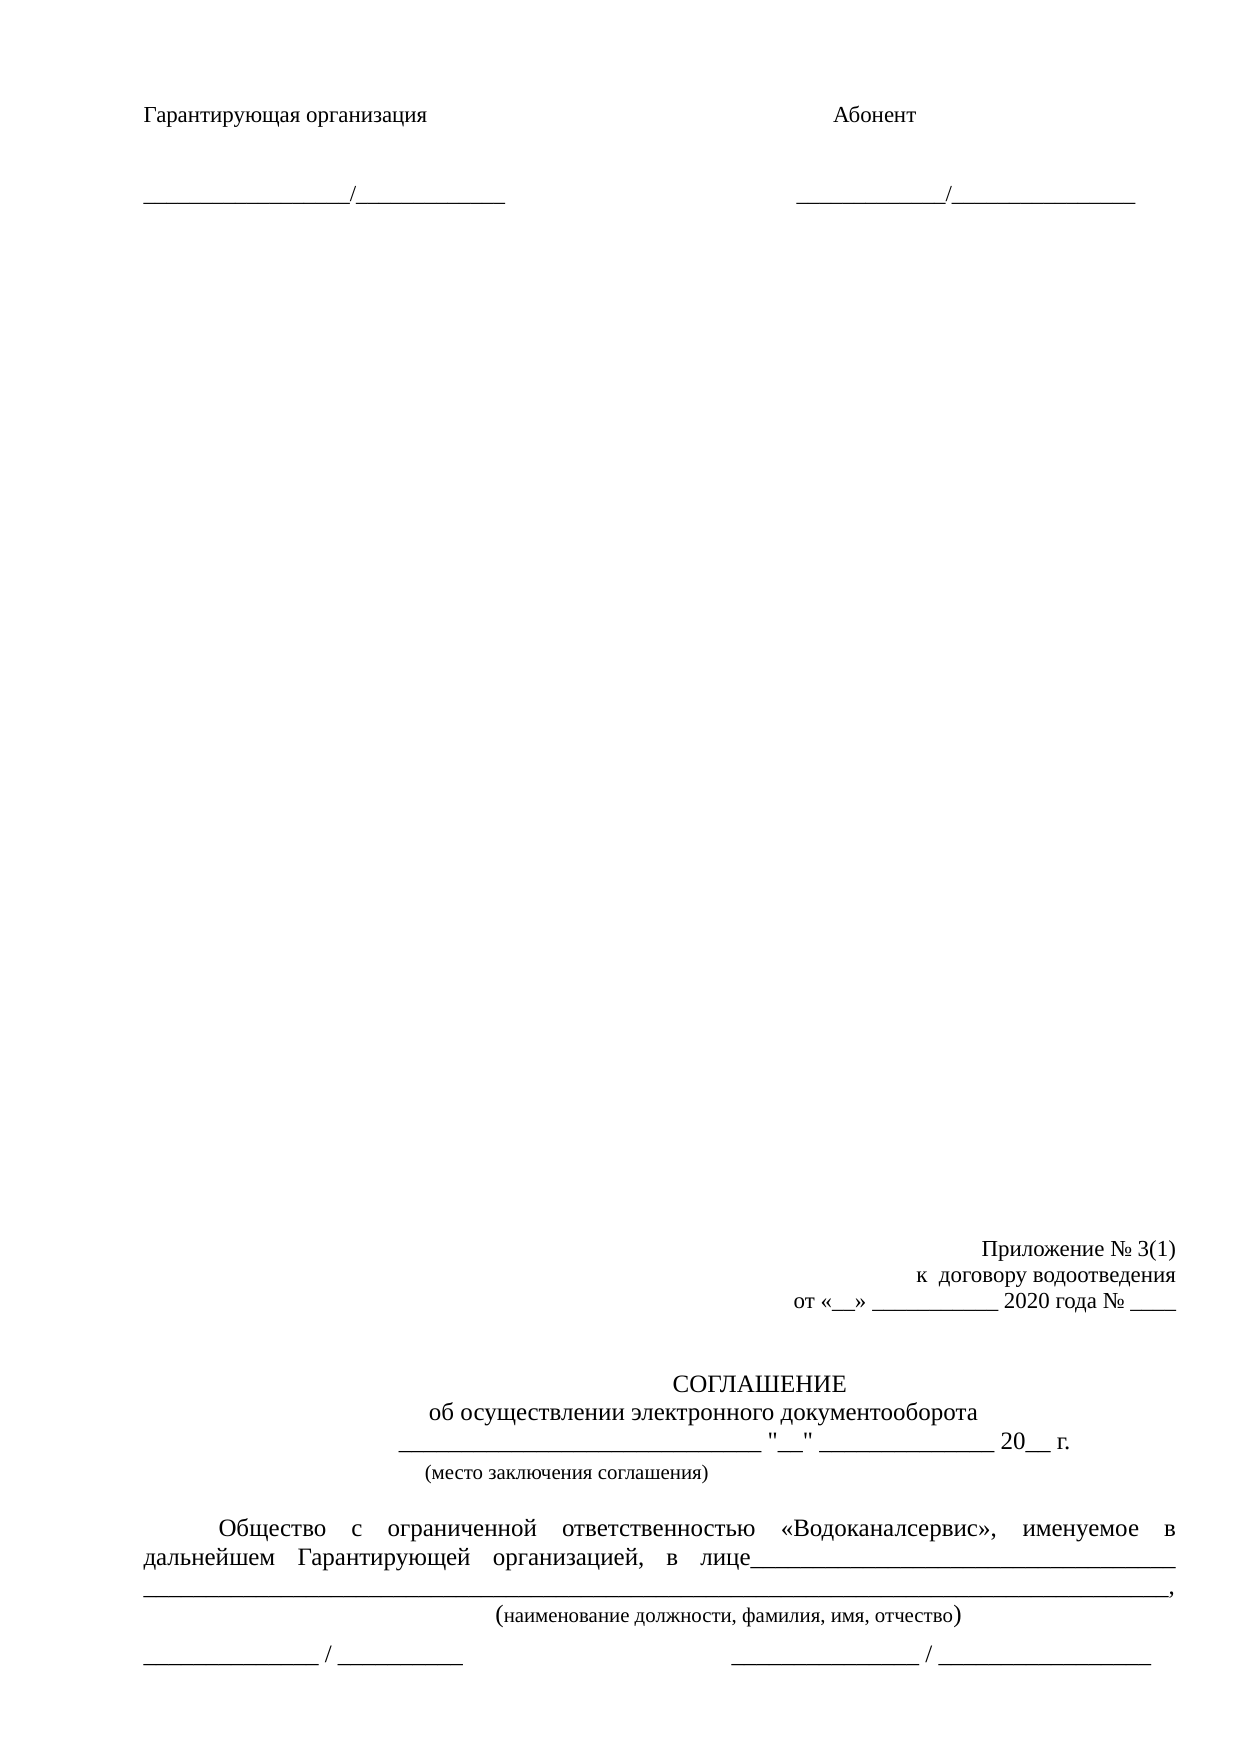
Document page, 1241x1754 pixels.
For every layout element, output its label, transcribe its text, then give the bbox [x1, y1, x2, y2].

text __________________/_____________ _____________/________________ [143, 180, 1176, 207]
text Гарантирующая организация Абонент [143, 101, 1176, 128]
text об осуществлении электронного документооборота [143, 1397, 1176, 1426]
text (наименование должности, фамилия, имя, отчество) [143, 1599, 1176, 1628]
text СОГЛАШЕНИЕ [143, 1369, 1176, 1397]
text к договору водоотведения [143, 1261, 1176, 1287]
text _____________________________ "__" ______________ 20__ г. [143, 1426, 1176, 1456]
text Приложение № 3(1) [143, 1234, 1176, 1261]
text от «__» ___________ 2020 года № ____ [143, 1287, 1176, 1314]
text (место заключения соглашения) [143, 1456, 1176, 1484]
text Общество с ограниченной ответственностью «Водоканалсервис», именуемое в дальнейшем Гарантирующей организацией, в лице__________________________________ __________________________________________________________________________________, [143, 1513, 1176, 1599]
